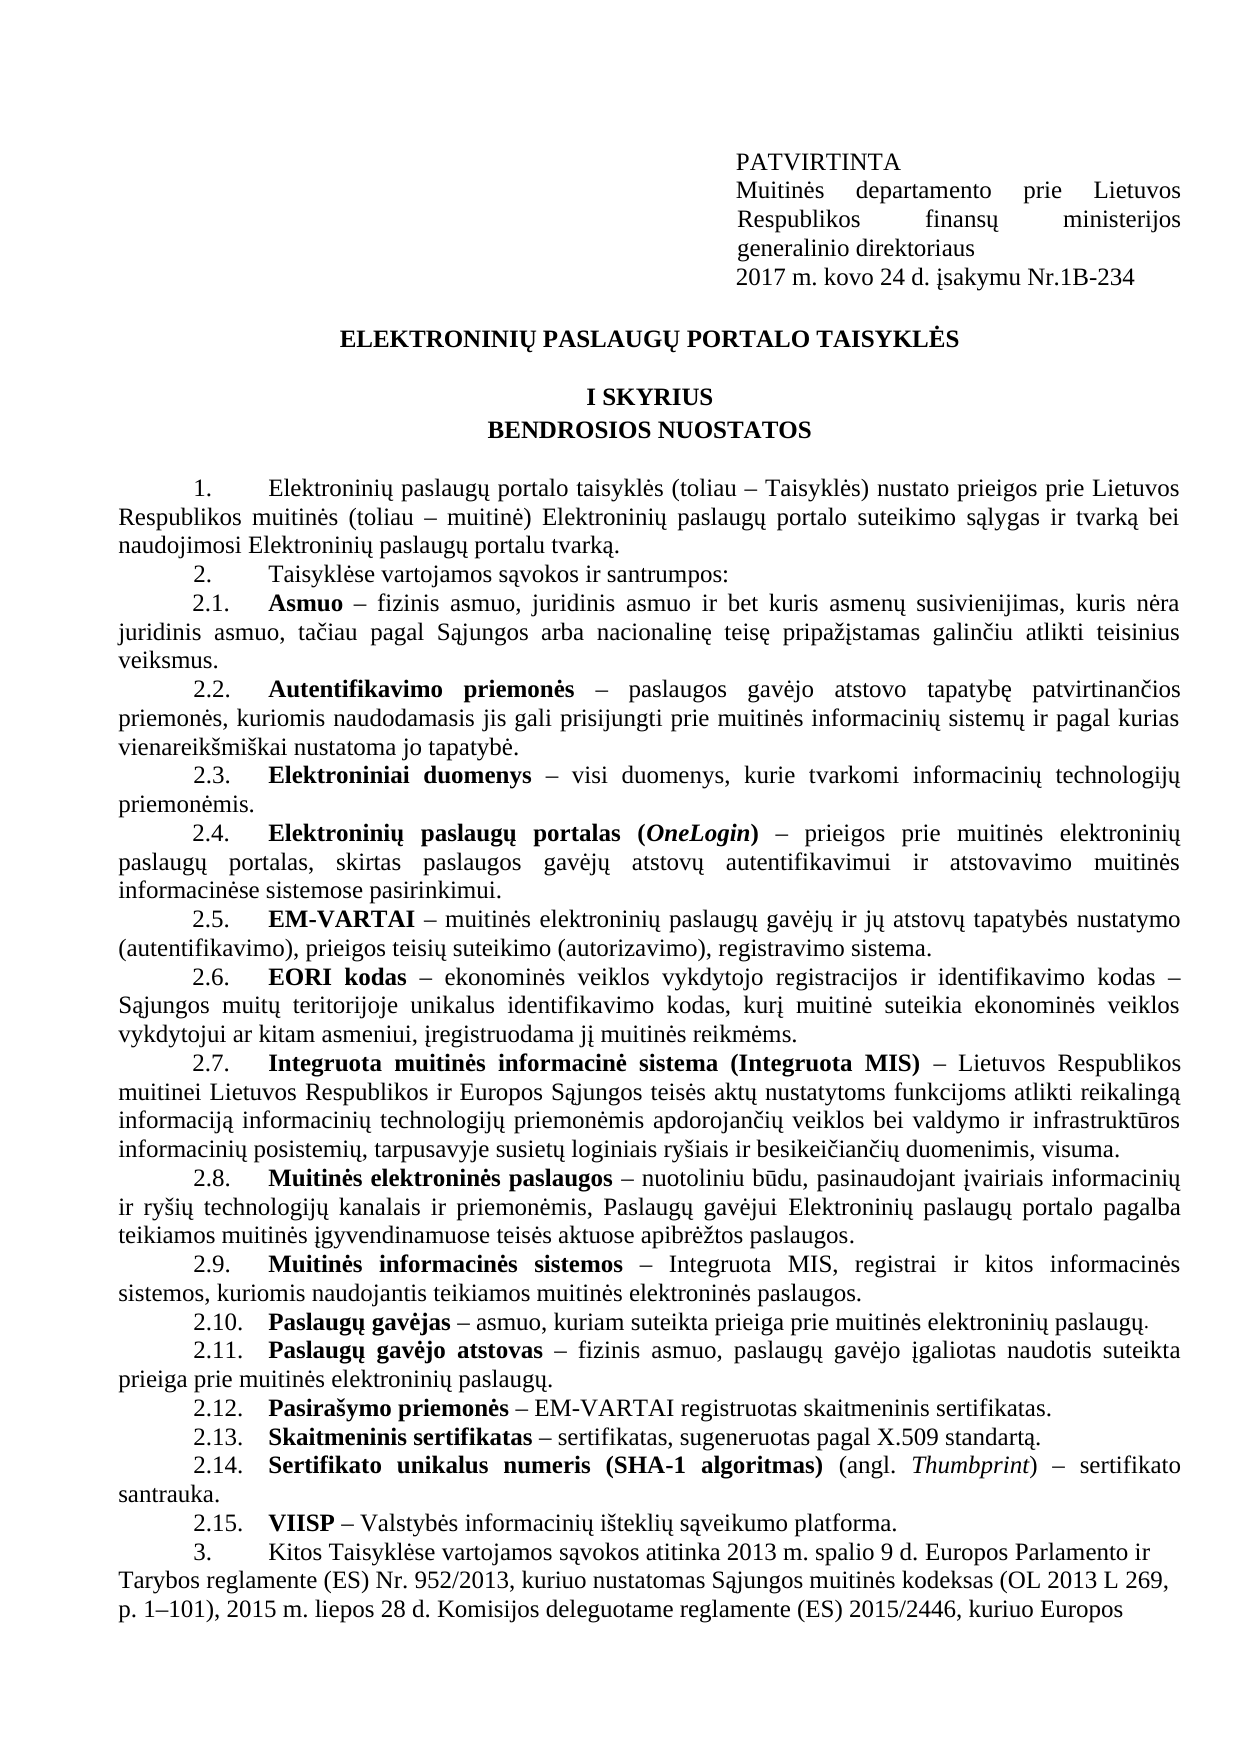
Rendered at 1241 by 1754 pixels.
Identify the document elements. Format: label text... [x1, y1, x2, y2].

text 2.3. Elektroniniai duomenys – visi duomenys, kurie tvarkomi informacinių technologijų priemonėmis. [118, 760, 1181, 818]
text 2.7. Integruota muitinės informacinė sistema (Integruota MIS) – Lietuvos Respublikos muitinei Lietuvos Respublikos ir Europos Sąjungos teisės aktų nustatytoms funkcijoms atlikti reikalingą informaciją informacinių technologijų priemonėmis apdorojančių veiklos bei valdymo ir infrastruktūros informacinių posistemių, tarpusavyje susietų loginiais ryšiais ir besikeičiančių duomenimis, visuma. [118, 1048, 1181, 1163]
text 2.6. EORI kodas – ekonominės veiklos vykdytojo registracijos ir identifikavimo kodas – Sąjungos muitų teritorijoje unikalus identifikavimo kodas, kurį muitinė suteikia ekonominės veiklos vykdytojui ar kitam asmeniui, įregistruodama jį muitinės reikmėms. [118, 962, 1181, 1048]
text 2017 m. kovo 24 d. įsakymu Nr.1B-234 [600, 262, 1181, 291]
text 2.12. Pasirašymo priemonės – EM-VARTAI registruotas skaitmeninis sertifikatas. [118, 1393, 1181, 1422]
text ELEKTRONINIŲ PASLAUGŲ portalo TAISYKLĖS [118, 324, 1181, 353]
text PATVIRTINTA [736, 147, 1181, 176]
text Muitinės departamento prie Lietuvos Respublikos finansų ministerijos generalinio direktoriaus [736, 176, 1181, 262]
text 2. Taisyklėse vartojamos sąvokos ir santrumpos: [118, 559, 1181, 588]
text 2.4. Elektroninių paslaugų portalas (OneLogin) – prieigos prie muitinės elektroninių paslaugų portalas, skirtas paslaugos gavėjų atstovų autentifikavimui ir atstovavimo muitinės informacinėse sistemose pasirinkimui. [118, 818, 1181, 904]
text 2.5. EM-VARTAI – muitinės elektroninių paslaugų gavėjų ir jų atstovų tapatybės nustatymo (autentifikavimo), prieigos teisių suteikimo (autorizavimo), registravimo sistema. [118, 904, 1181, 962]
text 2.11. Paslaugų gavėjo atstovas – fizinis asmuo, paslaugų gavėjo įgaliotas naudotis suteikta prieiga prie muitinės elektroninių paslaugų. [118, 1335, 1181, 1393]
text 1. Elektroninių paslaugų portalo taisyklės (toliau – Taisyklės) nustato prieigos prie Lietuvos Respublikos muitinės (toliau – muitinė) Elektroninių paslaugų portalo suteikimo sąlygas ir tvarką bei naudojimosi Elektroninių paslaugų portalu tvarką. [118, 473, 1181, 559]
text 2.2. Autentifikavimo priemonės – paslaugos gavėjo atstovo tapatybę patvirtinančios priemonės, kuriomis naudodamasis jis gali prisijungti prie muitinės informacinių sistemų ir pagal kurias vienareikšmiškai nustatoma jo tapatybė. [118, 674, 1181, 760]
text 2.10. Paslaugų gavėjas – asmuo, kuriam suteikta prieiga prie muitinės elektroninių paslaugų. [118, 1307, 1181, 1335]
text 2.14. Sertifikato unikalus numeris (SHA-1 algoritmas) (angl. Thumbprint) – sertifikato santrauka. [118, 1450, 1181, 1508]
text I SKYRIUS [118, 382, 1181, 411]
text BENDROSIOS NUOSTATOS [118, 415, 1181, 444]
text 3. Kitos Taisyklėse vartojamos sąvokos atitinka 2013 m. spalio 9 d. Europos Parlamento ir Tarybos reglamente (ES) Nr. 952/2013, kuriuo nustatomas Sąjungos muitinės kodeksas (OL 2013 L 269, p. 1–101), 2015 m. liepos 28 d. Komisijos deleguotame reglamente (ES) 2015/2446, kuriuo Europos [118, 1537, 1181, 1623]
text 2.8. Muitinės elektroninės paslaugos – nuotoliniu būdu, pasinaudojant įvairiais informacinių ir ryšių technologijų kanalais ir priemonėmis, Paslaugų gavėjui Elektroninių paslaugų portalo pagalba teikiamos muitinės įgyvendinamuose teisės aktuose apibrėžtos paslaugos. [118, 1163, 1181, 1249]
text 2.1. Asmuo – fizinis asmuo, juridinis asmuo ir bet kuris asmenų susivienijimas, kuris nėra juridinis asmuo, tačiau pagal Sąjungos arba nacionalinę teisę pripažįstamas galinčiu atlikti teisinius veiksmus. [118, 588, 1181, 674]
text 2.9. Muitinės informacinės sistemos – Integruota MIS, registrai ir kitos informacinės sistemos, kuriomis naudojantis teikiamos muitinės elektroninės paslaugos. [118, 1249, 1181, 1307]
text 2.13. Skaitmeninis sertifikatas – sertifikatas, sugeneruotas pagal X.509 standartą. [118, 1422, 1181, 1450]
text 2.15. VIISP – Valstybės informacinių išteklių sąveikumo platforma. [118, 1508, 1181, 1537]
